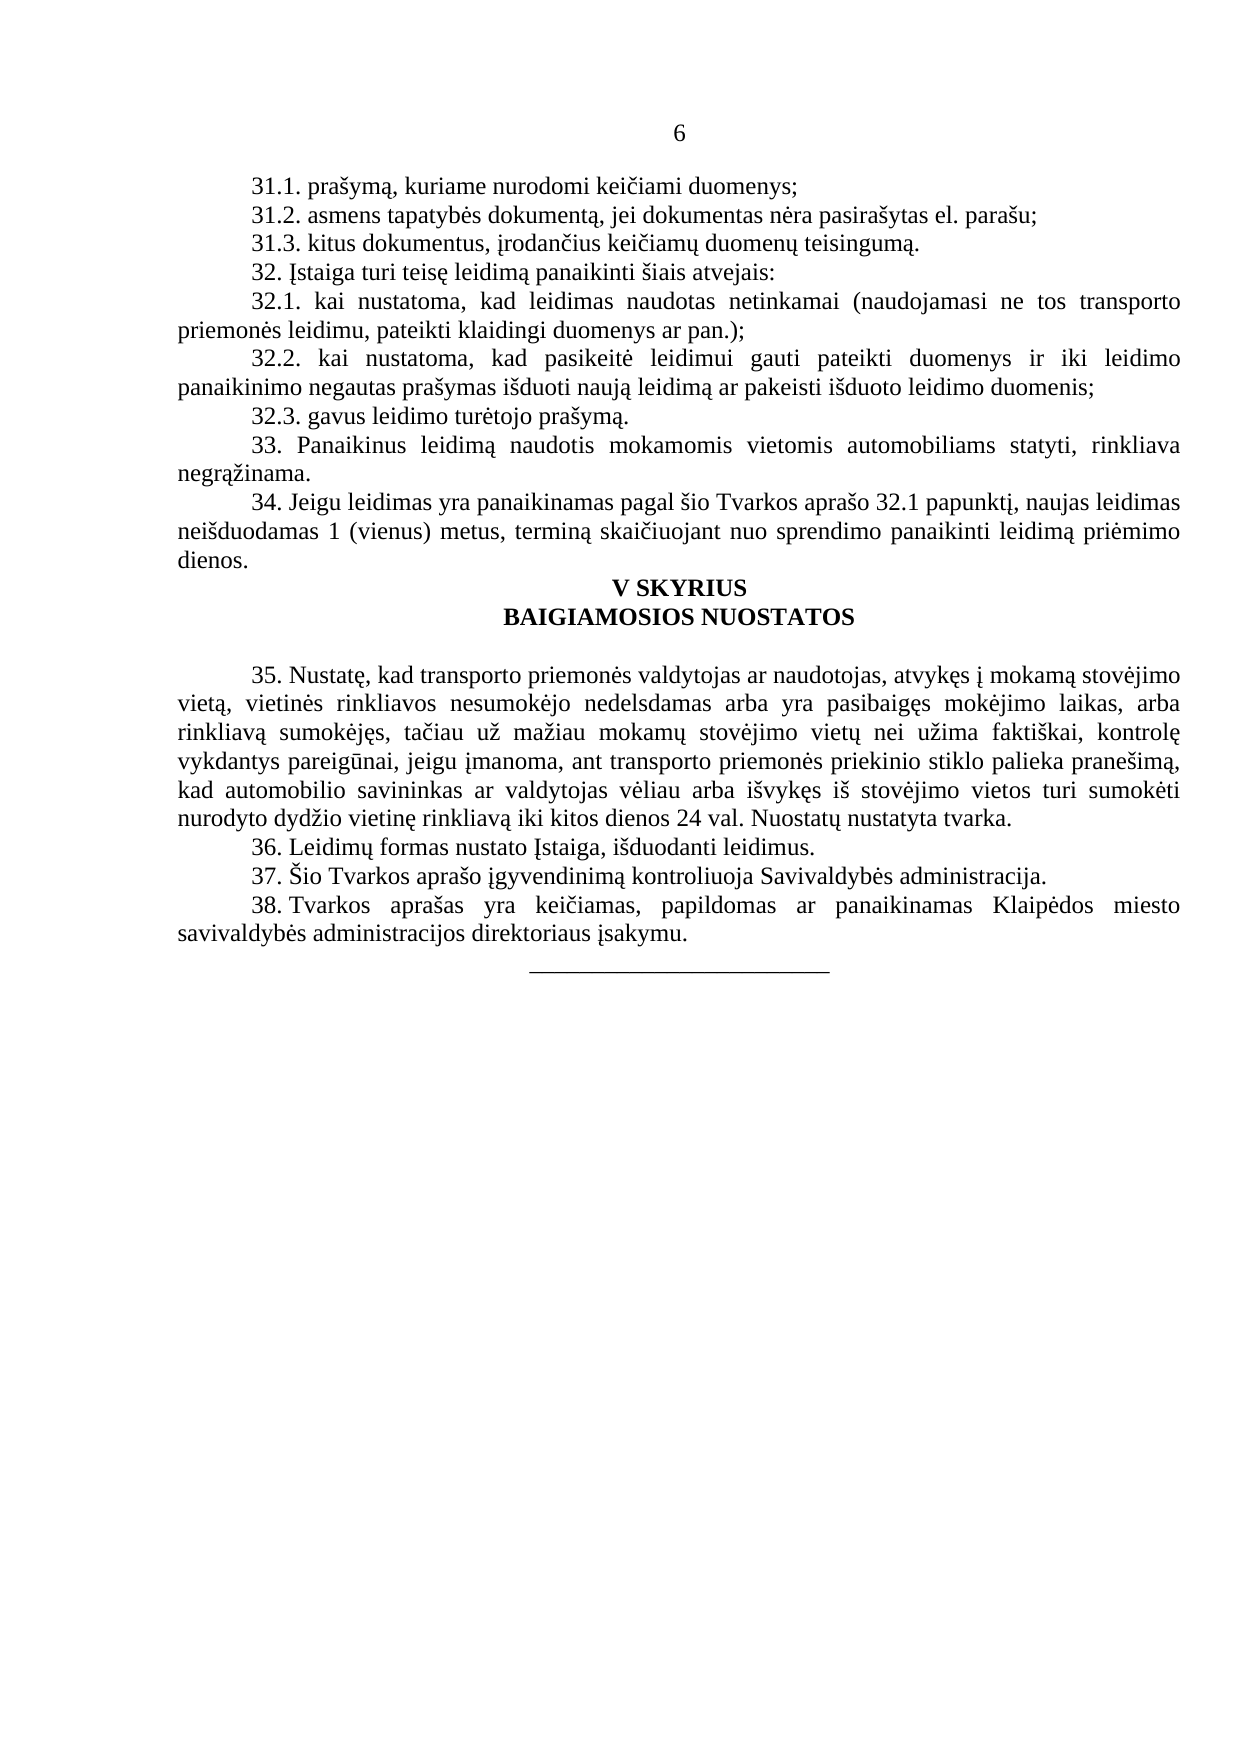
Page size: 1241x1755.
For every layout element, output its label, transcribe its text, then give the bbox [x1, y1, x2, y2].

text BAIGIAMOSIOS NUOSTATOS [177, 602, 1181, 631]
text 34. Jeigu leidimas yra panaikinamas pagal šio Tvarkos aprašo 32.1 papunktį, naujas leidimas neišduodamas 1 (vienus) metus, terminą skaičiuojant nuo sprendimo panaikinti leidimą priėmimo dienos. [177, 487, 1181, 573]
text 36. Leidimų formas nustato Įstaiga, išduodanti leidimus. [177, 832, 1181, 861]
text 32.2. kai nustatoma, kad pasikeitė leidimui gauti pateikti duomenys ir iki leidimo panaikinimo negautas prašymas išduoti naują leidimą ar pakeisti išduoto leidimo duomenis; [177, 343, 1181, 401]
text 32.1. kai nustatoma, kad leidimas naudotas netinkamai (naudojamasi ne tos transporto priemonės leidimu, pateikti klaidingi duomenys ar pan.); [177, 286, 1181, 343]
text 33. Panaikinus leidimą naudotis mokamomis vietomis automobiliams statyti, rinkliava negrąžinama. [177, 430, 1181, 487]
text 32.3. gavus leidimo turėtojo prašymą. [177, 401, 1181, 430]
text 38. Tvarkos aprašas yra keičiamas, papildomas ar panaikinamas Klaipėdos miesto savivaldybės administracijos direktoriaus įsakymu. [177, 890, 1181, 947]
text 31.2. asmens tapatybės dokumentą, jei dokumentas nėra pasirašytas el. parašu; [177, 200, 1181, 228]
text 37. Šio Tvarkos aprašo įgyvendinimą kontroliuoja Savivaldybės administracija. [177, 861, 1181, 890]
text ________________________ [177, 947, 1181, 976]
text 31.1. prašymą, kuriame nurodomi keičiami duomenys; [177, 171, 1181, 200]
text 35. Nustatę, kad transporto priemonės valdytojas ar naudotojas, atvykęs į mokamą stovėjimo vietą, vietinės rinkliavos nesumokėjo nedelsdamas arba yra pasibaigęs mokėjimo laikas, arba rinkliavą sumokėjęs, tačiau už mažiau mokamų stovėjimo vietų nei užima faktiškai, kontrolę vykdantys pareigūnai, jeigu įmanoma, ant transporto priemonės priekinio stiklo palieka pranešimą, kad automobilio savininkas ar valdytojas vėliau arba išvykęs iš stovėjimo vietos turi sumokėti nurodyto dydžio vietinę rinkliavą iki kitos dienos 24 val. Nuostatų nustatyta tvarka. [177, 660, 1181, 832]
text 32. Įstaiga turi teisę leidimą panaikinti šiais atvejais: [177, 257, 1181, 286]
text V SKYRIUS [177, 573, 1181, 602]
text 31.3. kitus dokumentus, įrodančius keičiamų duomenų teisingumą. [177, 228, 1181, 257]
